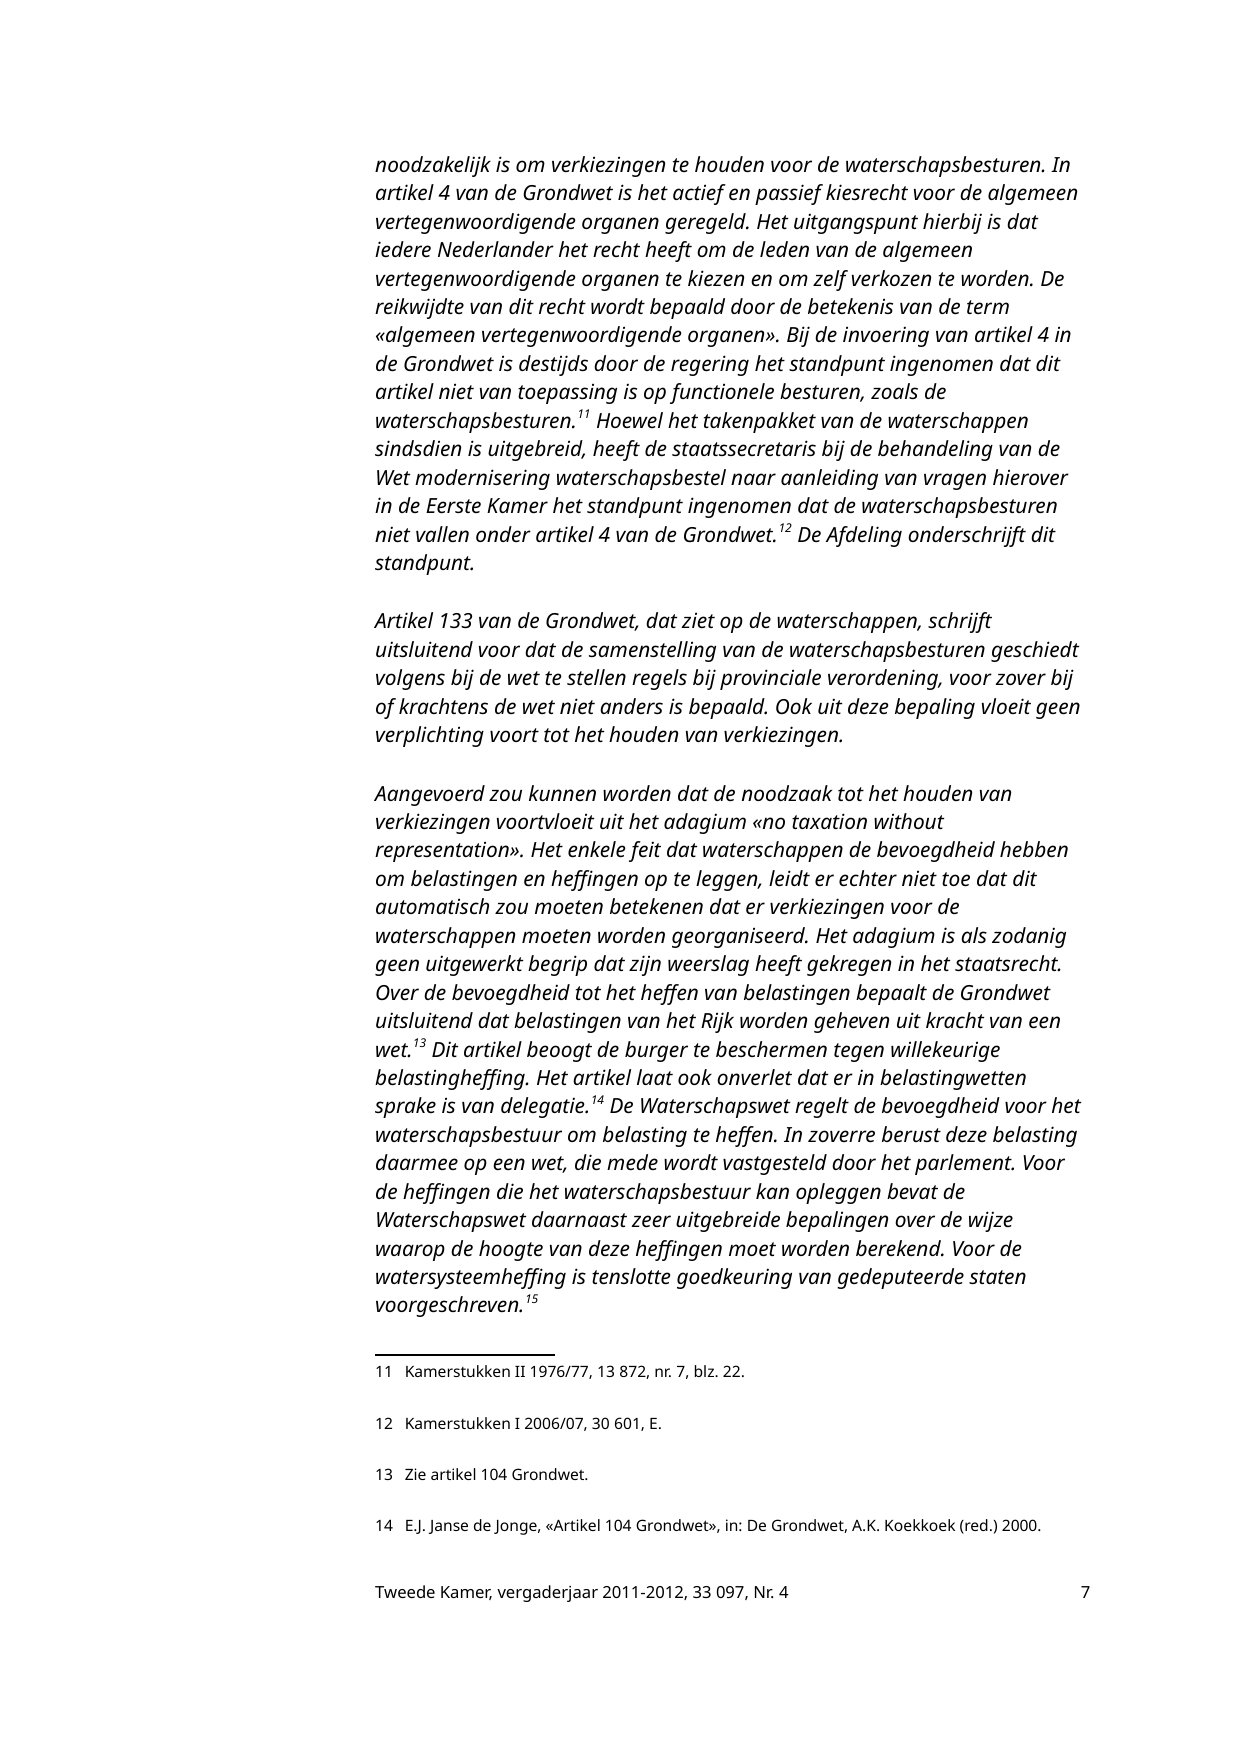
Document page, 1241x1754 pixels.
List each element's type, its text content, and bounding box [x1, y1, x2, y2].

subtitle c. Noodzaak van verkiezingen [375, 150, 1090, 181]
text In de toelichting wordt niet ingegaan op de vraag of het juridisch noodzakelijk is om verkiezingen te houden voor de waterschapsbesturen. In artikel 4 van de Grondwet is het actief en passief kiesrecht voor de algemeen vertegenwoordigende organen geregeld. Het uitgangspunt hierbij is dat iedere Nederlander het recht heeft om de leden van de algemeen vertegenwoordigende organen te kiezen en om zelf verkozen te worden. De reikwijdte van dit recht wordt bepaald door de betekenis van de term «algemeen vertegenwoordigende organen». Bij de invoering van artikel 4 in de Grondwet is destijds door de regering het standpunt ingenomen dat dit artikel niet van toepassing is op functionele besturen, zoals de waterschapsbesturen. Hoewel het takenpakket van de waterschappen sindsdien is uitgebreid, heeft de staatssecretaris bij de behandeling van de Wet modernisering waterschapsbestel naar aanleiding van vragen hierover in de Eerste Kamer het standpunt ingenomen dat de waterschapsbesturen niet vallen onder artikel 4 van de Grondwet. De Afdeling onderschrijft dit standpunt. [375, 196, 1090, 651]
text Kamerstukken II 1976/77, 13 872, nr. 7, blz. 22. [375, 1304, 1090, 1332]
text Aangevoerd zou kunnen worden dat de noodzaak tot het houden van verkiezingen voortvloeit uit het adagium «no taxation without representation». Het enkele feit dat waterschappen de bevoegdheid hebben om belastingen en heffingen op te leggen, leidt er echter niet toe dat dit automatisch zou moeten betekenen dat er verkiezingen voor de waterschappen moeten worden georganiseerd. Het adagium is als zodanig geen uitgewerkt begrip dat zijn weerslag heeft gekregen in het staatsrecht. Over de bevoegdheid tot het heffen van belastingen bepaalt de Grondwet uitsluitend dat belastingen van het Rijk worden geheven uit kracht van een wet. Dit artikel beoogt de burger te beschermen tegen willekeurige belastingheffing. Het artikel laat ook onverlet dat er in belastingwetten sprake is van delegatie. De Waterschapswet regelt de bevoegdheid voor het waterschapsbestuur om belasting te heffen. In zoverre berust deze belasting daarmee op een wet, die mede wordt vastgesteld door het parlement. Voor de heffingen die het waterschapsbestuur kan opleggen bevat de Waterschapswet daarnaast zeer uitgebreide bepalingen over de wijze waarop de hoogte van deze heffingen moet worden berekend. Voor de watersysteemheffing is tenslotte goedkeuring van gedeputeerde staten voorgeschreven. [375, 853, 1090, 1280]
text Artikel 133 van de Grondwet, dat ziet op de waterschappen, schrijft uitsluitend voor dat de samenstelling van de waterschapsbesturen geschiedt volgens bij de wet te stellen regels bij provinciale verordening, voor zover bij of krachtens de wet niet anders is bepaald. Ook uit deze bepaling vloeit geen verplichting voort tot het houden van verkiezingen. [375, 681, 1090, 823]
text Zie artikel 104 Grondwet. [375, 1421, 1090, 1449]
text Kamerstukken I 2006/07, 30 601, E. [375, 1362, 1090, 1391]
text E.J. Janse de Jonge, «Artikel 104 Grondwet», in: De Grondwet, A.K. Koekkoek (red.) 2000. [375, 1479, 1090, 1536]
